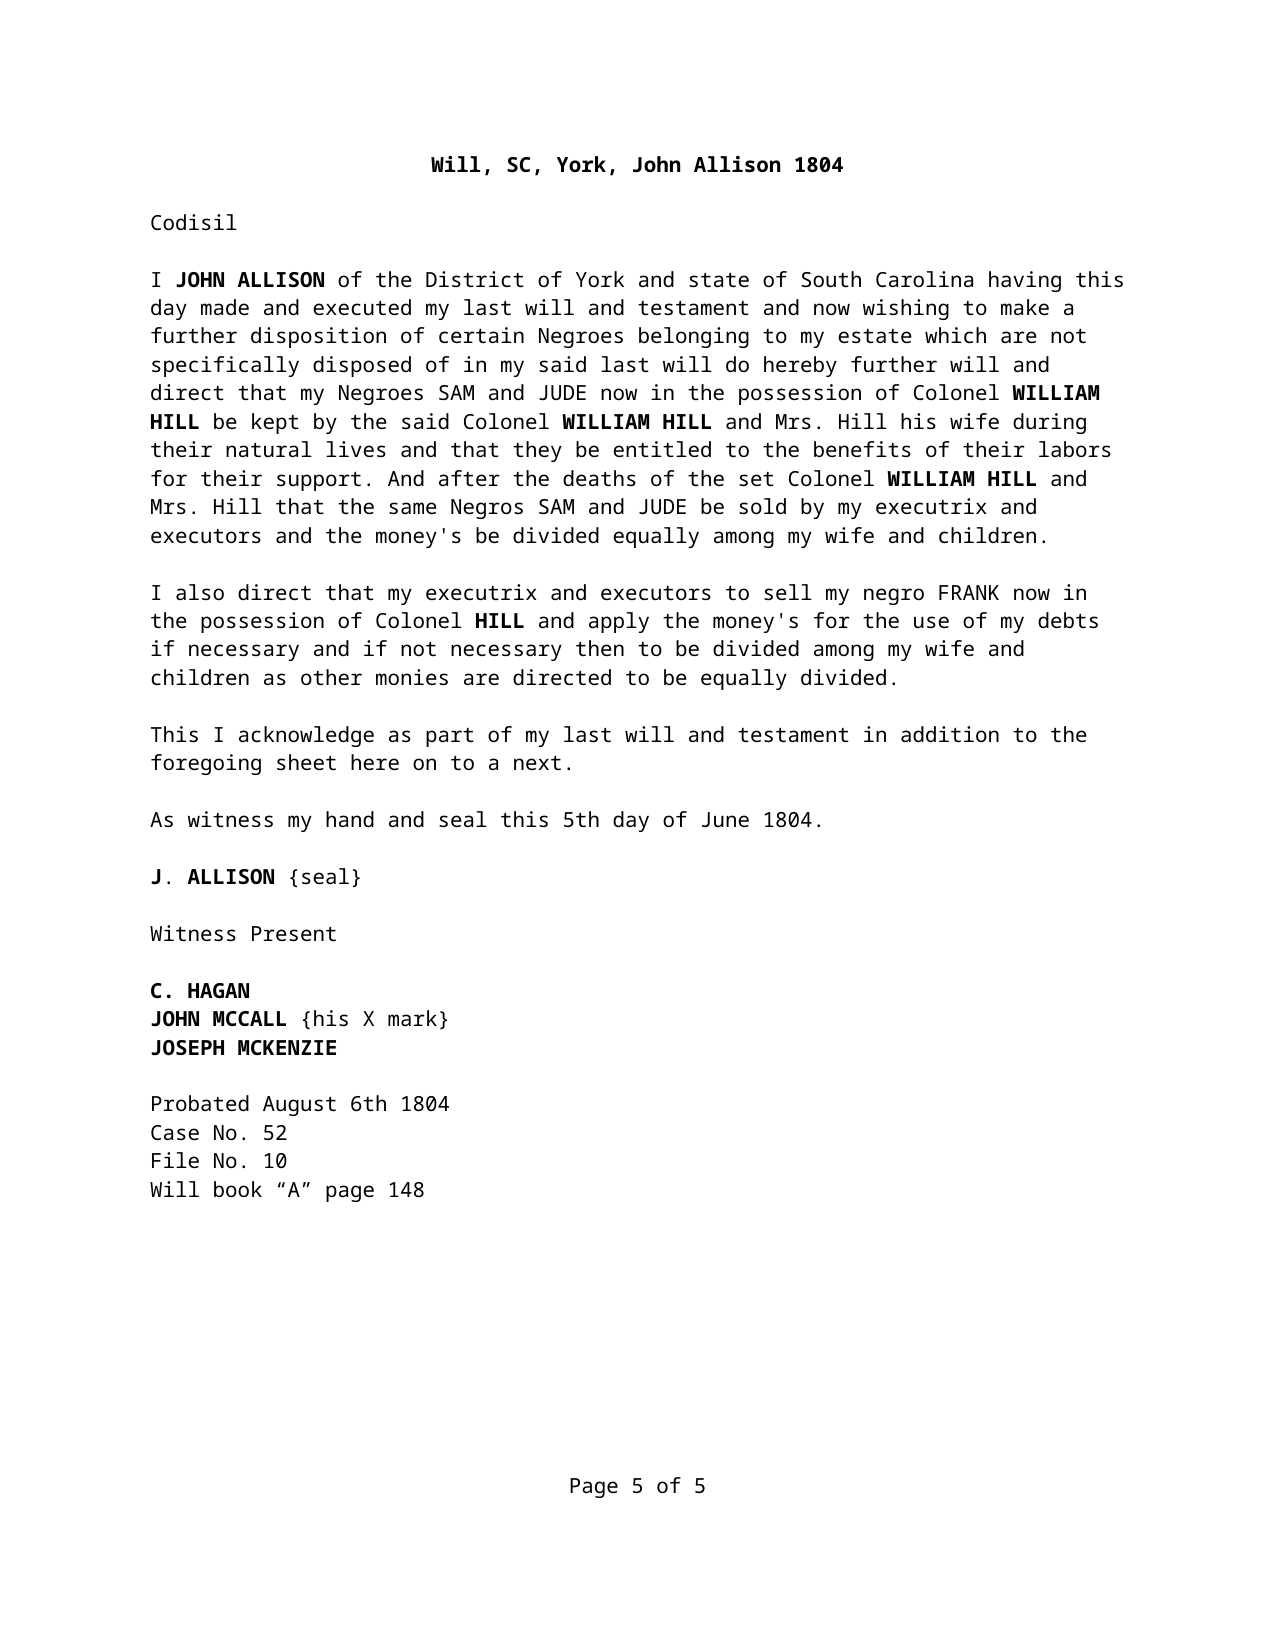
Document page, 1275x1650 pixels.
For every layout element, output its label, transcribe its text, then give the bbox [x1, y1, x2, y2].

text Joseph McKenzie [150, 1033, 1125, 1061]
text File No. 10 [150, 1146, 1125, 1175]
text J. Allison {seal} [150, 862, 1125, 890]
text Case No. 52 [150, 1118, 1125, 1146]
text I John Allison of the District of York and state of South Carolina having this day made and executed my last will and testament and now wishing to make a further disposition of certain Negroes belonging to my estate which are not specifically disposed of in my said last will do hereby further will and direct that my Negroes Sam and Jude now in the possession of Colonel William Hill be kept by the said Colonel William Hill and Mrs. Hill his wife during their natural lives and that they be entitled to the benefits of their labors for their support. And after the deaths of the set Colonel William Hill and Mrs. Hill that the same Negros Sam and Jude be sold by my executrix and executors and the money's be divided equally among my wife and children. [150, 265, 1125, 549]
text Will book “A” page 148 [150, 1175, 1125, 1203]
text Witness Present [150, 919, 1125, 947]
text As witness my hand and seal this 5th day of June 1804. [150, 805, 1125, 833]
text Probated August 6th 1804 [150, 1089, 1125, 1118]
text Codisil [150, 208, 1125, 236]
text I also direct that my executrix and executors to sell my negro Frank now in the possession of Colonel Hill and apply the money's for the use of my debts if necessary and if not necessary then to be divided among my wife and children as other monies are directed to be equally divided. [150, 578, 1125, 691]
text This I acknowledge as part of my last will and testament in addition to the foregoing sheet here on to a next. [150, 720, 1125, 777]
text C. Hagan [150, 976, 1125, 1004]
text John McCall {his X mark} [150, 1004, 1125, 1033]
